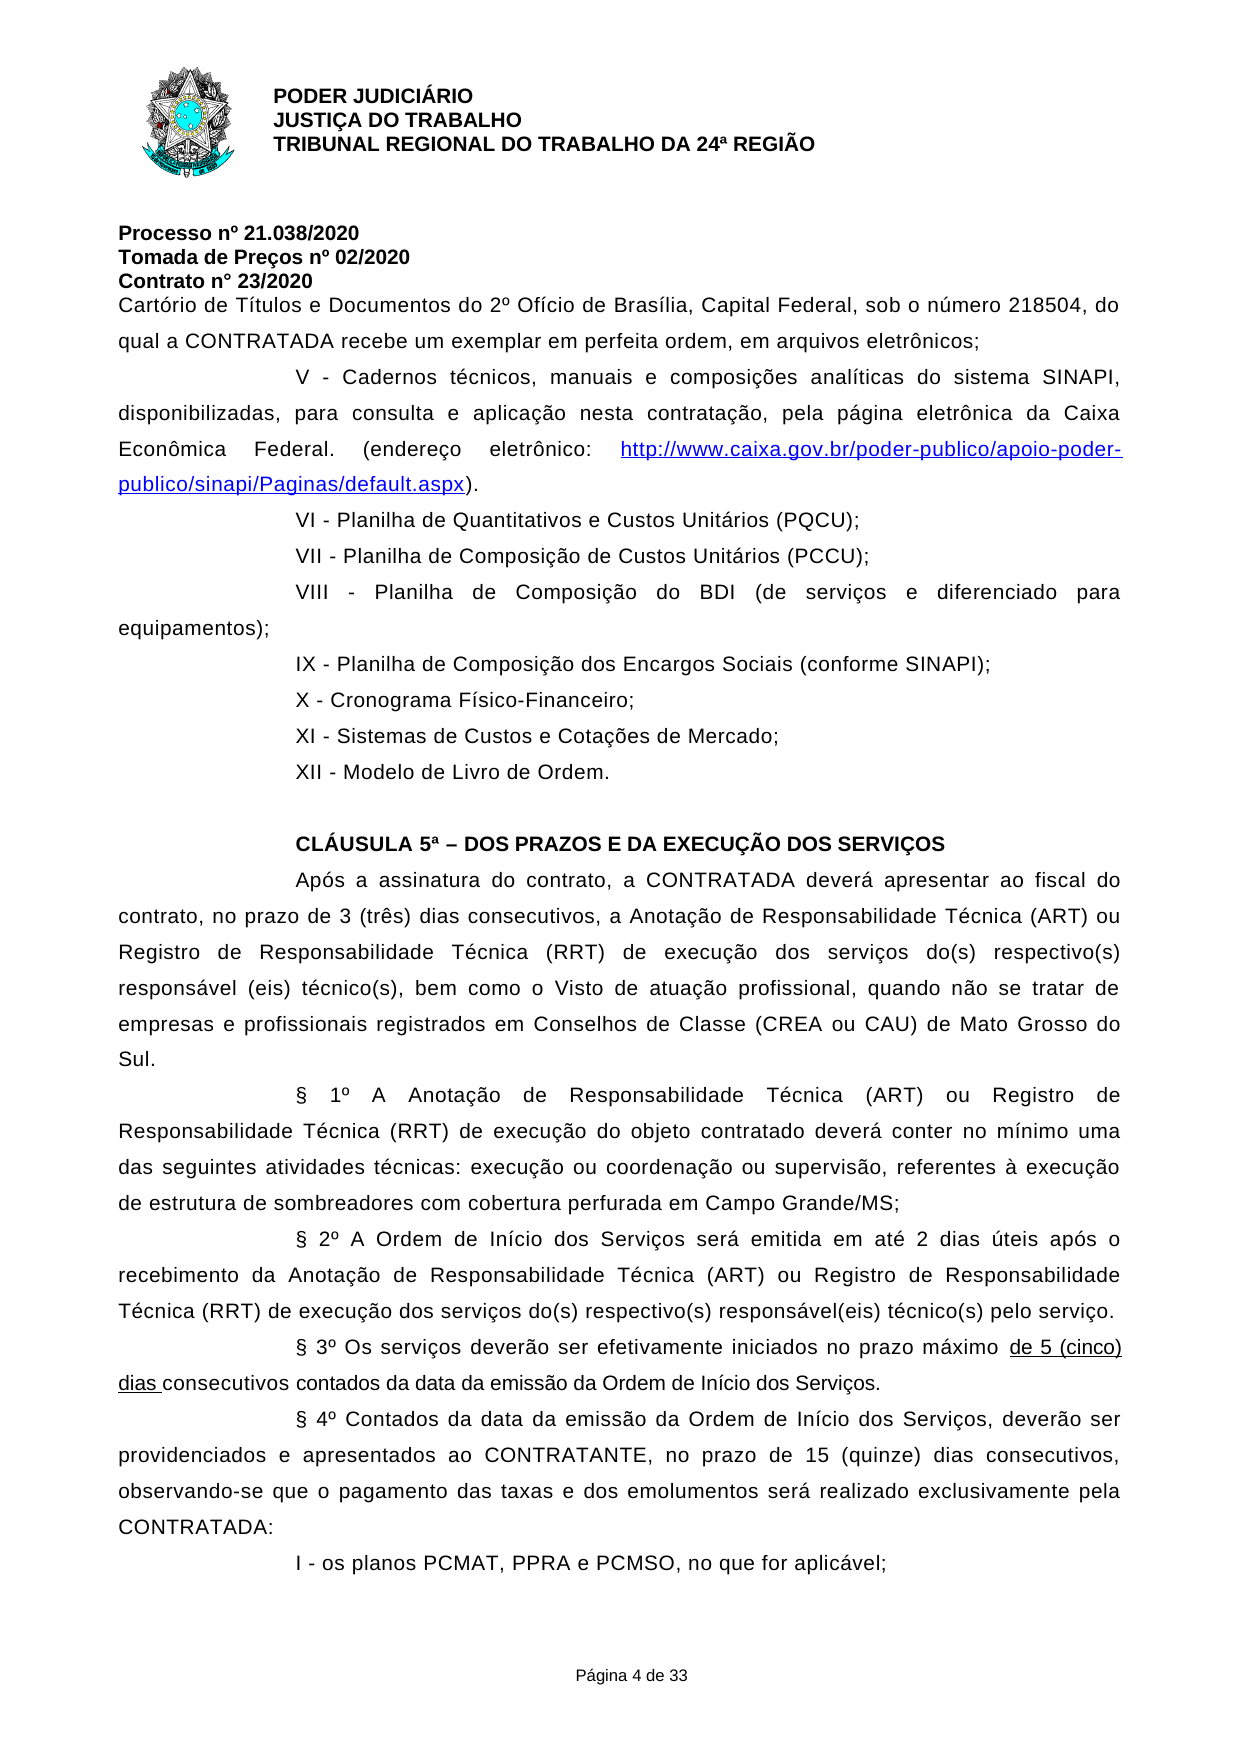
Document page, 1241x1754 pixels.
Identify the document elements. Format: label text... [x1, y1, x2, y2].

text X - Cronograma Físico-Financeiro; [118, 688, 1122, 712]
text XI - Sistemas de Custos e Cotações de Mercado; [118, 724, 1122, 748]
text § 4º Contados da data da emissão da Ordem de Início dos Serviços, deverão ser providenciados e apresentados ao CONTRATANTE, no prazo de 15 (quinze) dias consecutivos, observando-se que o pagamento das taxas e dos emolumentos será realizado exclusivamente pela CONTRATADA: [118, 1407, 1122, 1538]
text § 2º A Ordem de Início dos Serviços será emitida em até 2 dias úteis após o recebimento da Anotação de Responsabilidade Técnica (ART) ou Registro de Responsabilidade Técnica (RRT) de execução dos serviços do(s) respectivo(s) responsável(eis) técnico(s) pelo serviço. [118, 1227, 1122, 1323]
text Após a assinatura do contrato, a CONTRATADA deverá apresentar ao fiscal do contrato, no prazo de 3 (três) dias consecutivos, a Anotação de Responsabilidade Técnica (ART) ou Registro de Responsabilidade Técnica (RRT) de execução dos serviços do(s) respectivo(s) responsável (eis) técnico(s), bem como o Visto de atuação profissional, quando não se tratar de empresas e profissionais registrados em Conselhos de Classe (CREA ou CAU) de Mato Grosso do Sul. [118, 868, 1122, 1071]
text VIII - Planilha de Composição do BDI (de serviços e diferenciado para equipamentos); [118, 580, 1122, 640]
text I - os planos PCMAT, PPRA e PCMSO, no que for aplicável; [118, 1550, 1122, 1574]
text Cartório de Títulos e Documentos do 2º Ofício de Brasília, Capital Federal, sob o número 218504, do qual a CONTRATADA recebe um exemplar em perfeita ordem, em arquivos eletrônicos; [118, 293, 1122, 352]
text CLÁUSULA 5ª – DOS PRAZOS E DA EXECUÇÃO DOS SERVIÇOS [118, 832, 1122, 856]
text § 1º A Anotação de Responsabilidade Técnica (ART) ou Registro de Responsabilidade Técnica (RRT) de execução do objeto contratado deverá conter no mínimo uma das seguintes atividades técnicas: execução ou coordenação ou supervisão, referentes à execução de estrutura de sombreadores com cobertura perfurada em Campo Grande/MS; [118, 1083, 1122, 1215]
text § 3º Os serviços deverão ser efetivamente iniciados no prazo máximo de 5 (cinco) dias consecutivos contados da data da emissão da Ordem de Início dos Serviços. [118, 1335, 1122, 1395]
text XII - Modelo de Livro de Ordem. [118, 760, 1122, 784]
text VII - Planilha de Composição de Custos Unitários (PCCU); [118, 544, 1122, 568]
picture [141, 66, 236, 178]
text IX - Planilha de Composição dos Encargos Sociais (conforme SINAPI); [118, 652, 1122, 676]
text VI - Planilha de Quantitativos e Custos Unitários (PQCU); [118, 508, 1122, 532]
text V - Cadernos técnicos, manuais e composições analíticas do sistema SINAPI, disponibilizadas, para consulta e aplicação nesta contratação, pela página eletrônica da Caixa Econômica Federal. (endereço eletrônico: http://www.caixa.gov.br/poder-publico/apoio-poder-publico/sinapi/Paginas/default.aspx). [118, 364, 1122, 496]
